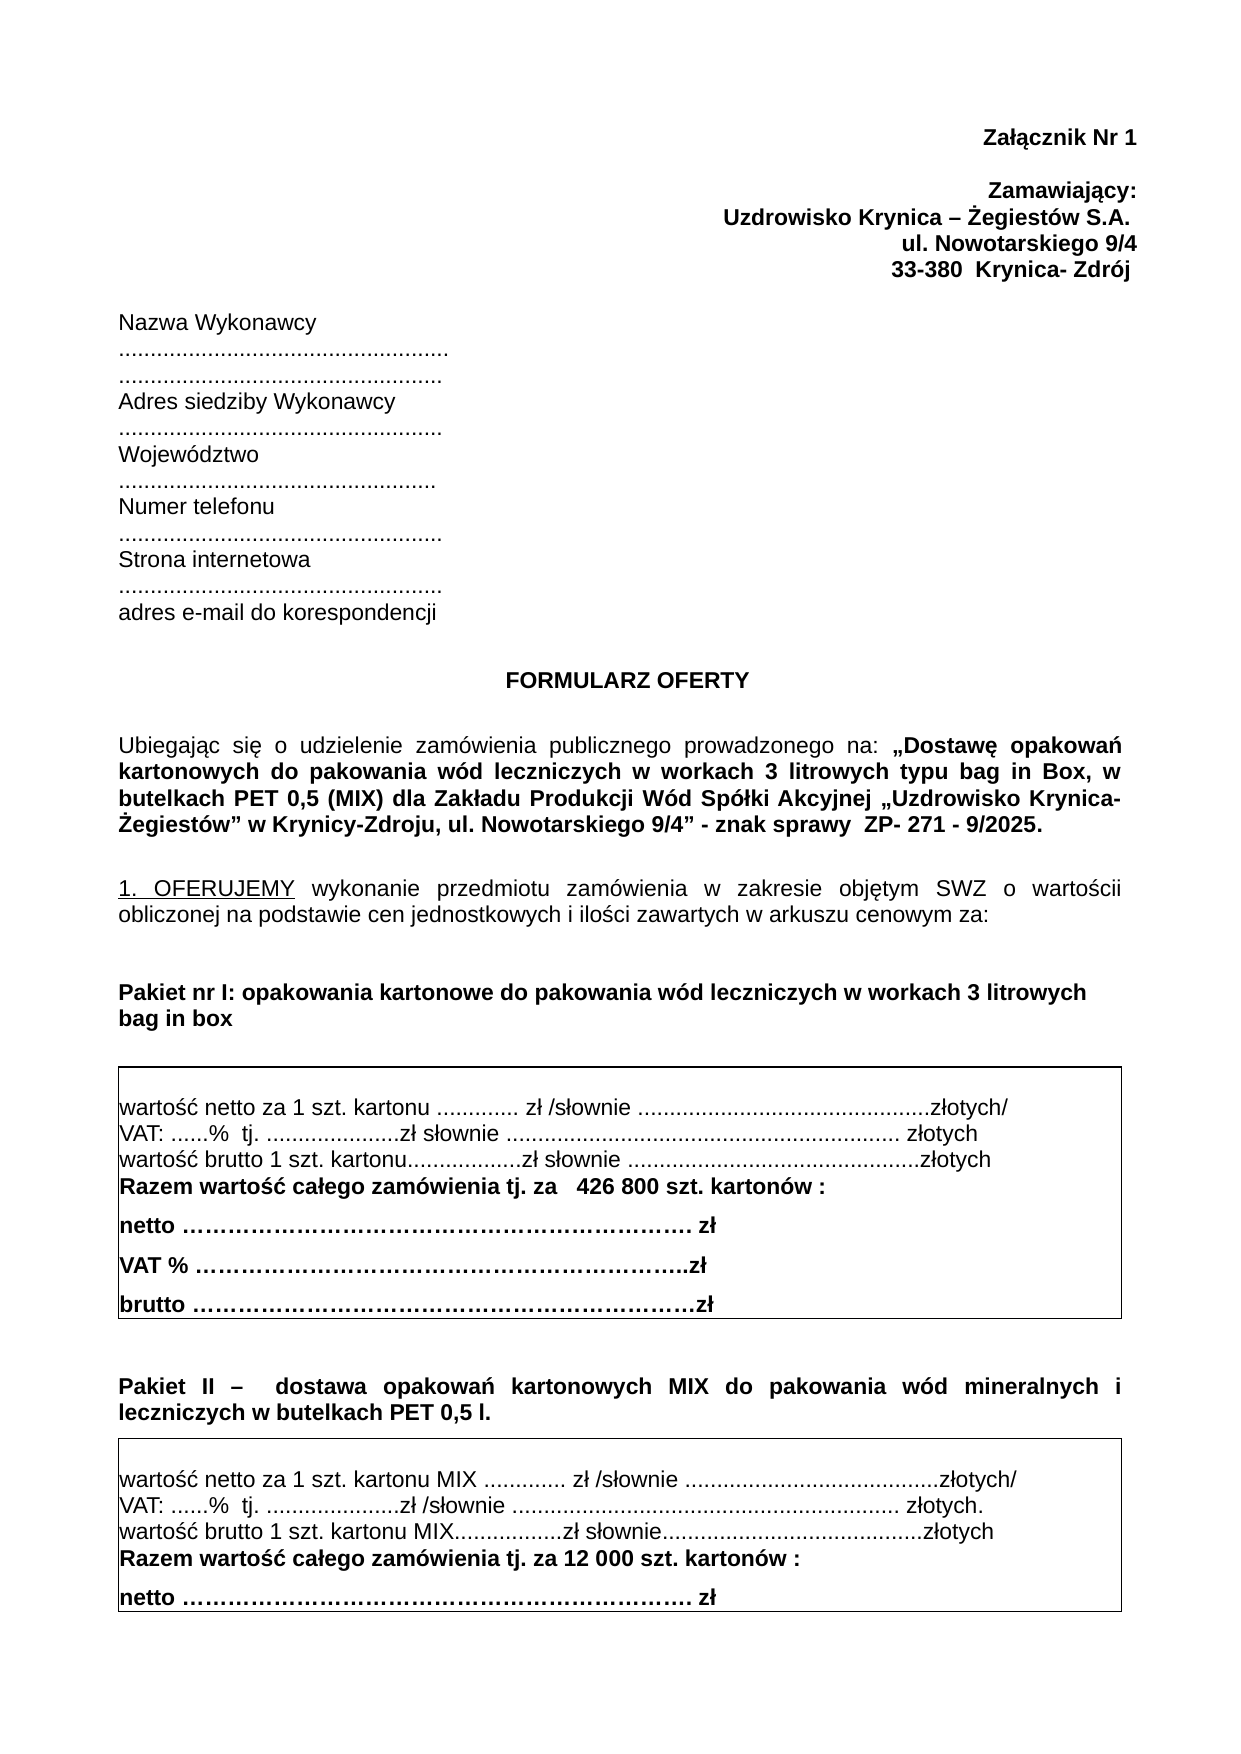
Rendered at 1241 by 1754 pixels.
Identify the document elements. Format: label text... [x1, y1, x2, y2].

text VAT % ………………………………………………………..zł [119, 1251, 1121, 1278]
text .................................................. [118, 467, 1137, 493]
text 33-380 Krynica- Zdrój [118, 256, 1137, 282]
text VAT: ......% tj. .....................zł /słownie ............................................................. złotych. [119, 1491, 1121, 1517]
text ................................................... [118, 572, 1137, 599]
text Razem wartość całego zamówienia tj. za 426 800 szt. kartonów : [119, 1172, 1121, 1199]
subtitle Załącznik Nr 1 [118, 124, 1137, 151]
text ul. Nowotarskiego 9/4 [413, 230, 1137, 256]
text ................................................... [118, 520, 1137, 546]
text wartość netto za 1 szt. kartonu MIX ............. zł /słownie ........................................złotych/ [119, 1464, 1121, 1491]
text Pakiet II – dostawa opakowań kartonowych MIX do pakowania wód mineralnych i leczniczych w butelkach PET 0,5 l. [118, 1373, 1122, 1426]
text Razem wartość całego zamówienia tj. za 12 000 szt. kartonów : [119, 1544, 1121, 1571]
text wartość brutto 1 szt. kartonu..................zł słownie ..............................................złotych [119, 1145, 1121, 1172]
text netto …………………………………………………………. zł [119, 1211, 1121, 1239]
text Ubiegając się o udzielenie zamówienia publicznego prowadzonego na: „Dostawę opakowań kartonowych do pakowania wód leczniczych w workach 3 litrowych typu bag in Box, w butelkach PET 0,5 (MIX) dla Zakładu Produkcji Wód Spółki Akcyjnej „Uzdrowisko Krynica-Żegiestów” w Krynicy-Zdroju, ul. Nowotarskiego 9/4” - znak sprawy ZP- 271 - 9/2025. [118, 732, 1122, 837]
text 1. OFERUJEMY wykonanie przedmiotu zamówienia w zakresie objętym SWZ o wartościi obliczonej na podstawie cen jednostkowych i ilości zawartych w arkuszu cenowym za: [118, 875, 1122, 928]
text netto …………………………………………………………. zł [119, 1583, 1121, 1611]
text .................................................... [118, 335, 1137, 362]
text Województwo [118, 441, 1137, 467]
text wartość brutto 1 szt. kartonu MIX.................zł słownie.........................................złotych [119, 1517, 1121, 1544]
text Zamawiający: [118, 177, 1137, 203]
subtitle Pakiet nr I: opakowania kartonowe do pakowania wód leczniczych w workach 3 litrowych bag in box [118, 979, 1122, 1032]
subtitle FORMULARZ OFERTY [118, 667, 1137, 693]
text Adres siedziby Wykonawcy [118, 388, 1137, 414]
text Uzdrowisko Krynica – Żegiestów S.A. [118, 203, 1137, 230]
text adres e-mail do korespondencji [118, 599, 1137, 625]
text Numer telefonu [118, 493, 1137, 520]
text Nazwa Wykonawcy [118, 309, 1137, 335]
text ................................................... [118, 414, 1137, 441]
text VAT: ......% tj. .....................zł słownie .............................................................. złotych [119, 1119, 1121, 1145]
text ................................................... [118, 362, 1137, 388]
text brutto …………………………………………………………zł [119, 1290, 1121, 1318]
text Strona internetowa [118, 546, 1137, 572]
text wartość netto za 1 szt. kartonu ............. zł /słownie ..............................................złotych/ [119, 1093, 1121, 1119]
